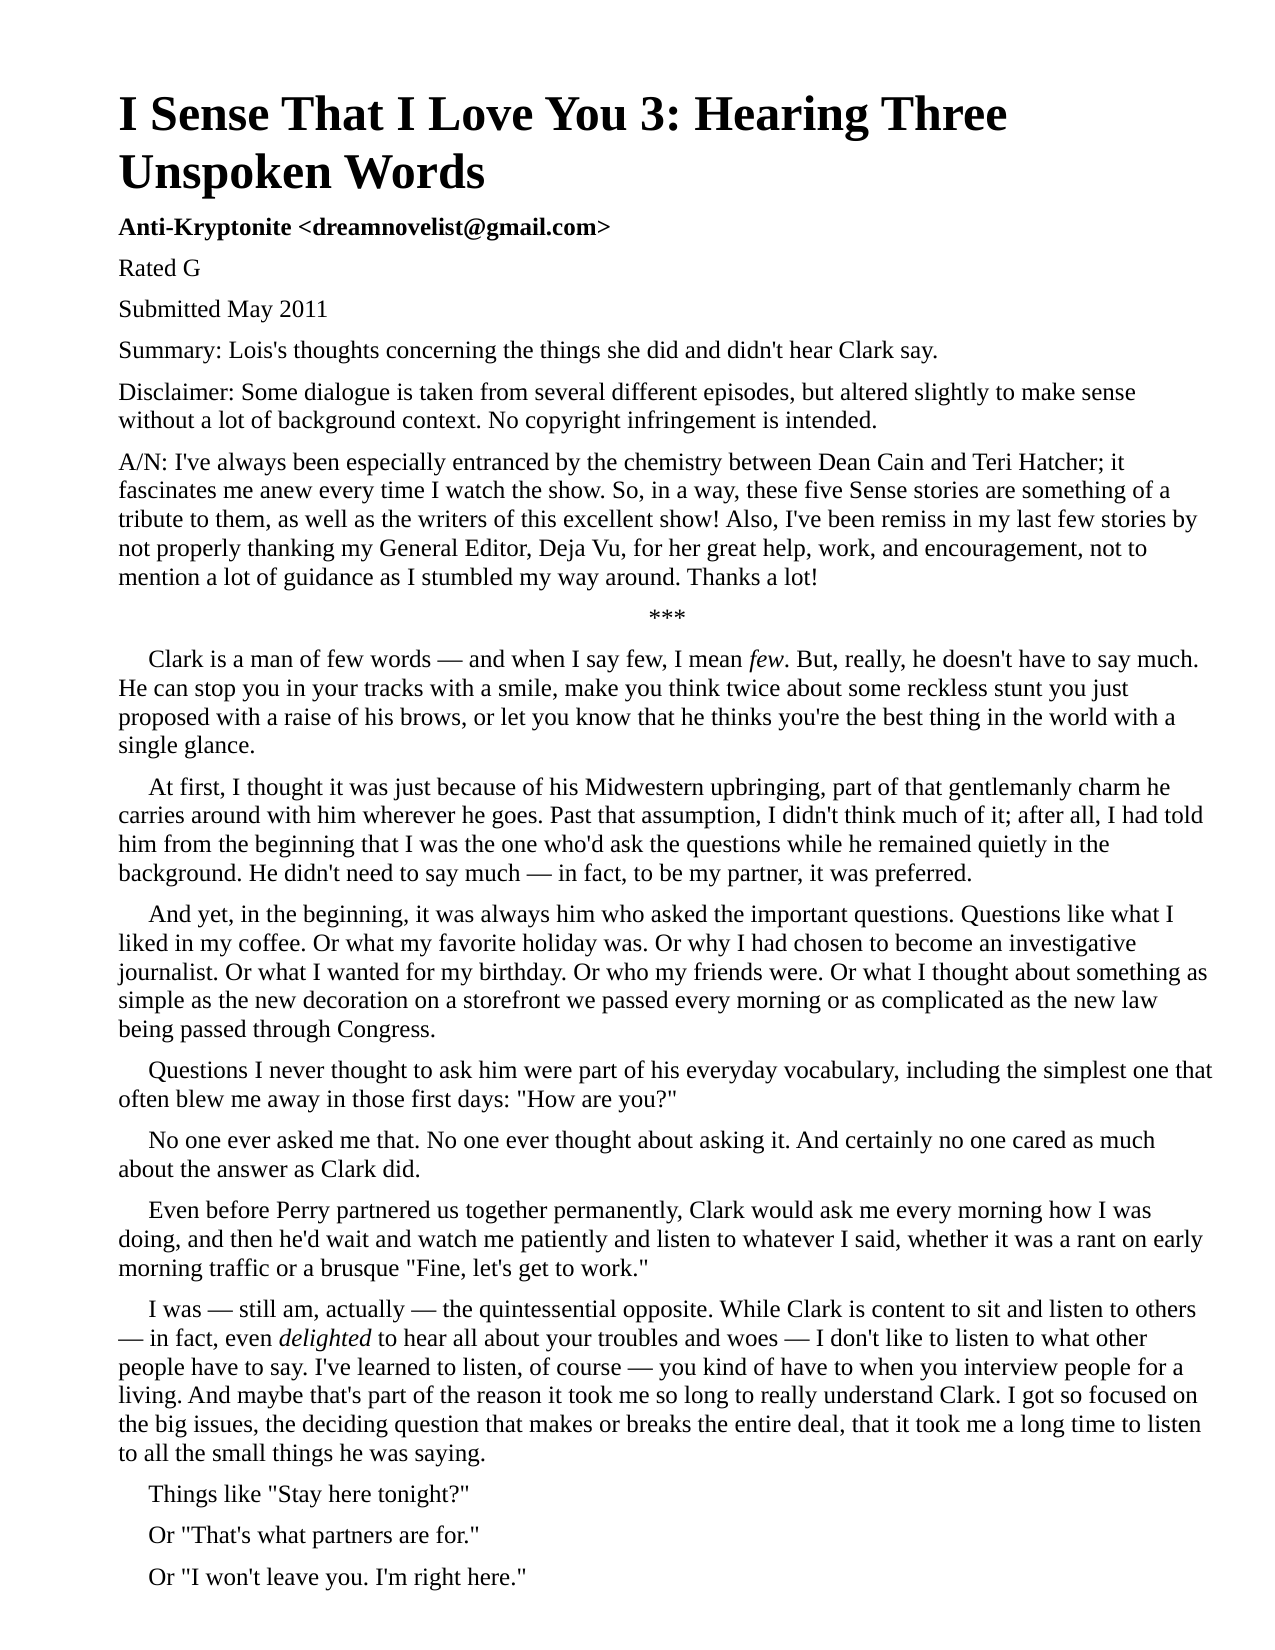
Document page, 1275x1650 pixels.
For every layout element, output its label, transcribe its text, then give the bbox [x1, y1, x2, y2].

text Submitted May 2011 [118, 294, 1216, 323]
text A/N: I've always been especially entranced by the chemistry between Dean Cain and Teri Hatcher; it fascinates me anew every time I watch the show. So, in a way, these five Sense stories are something of a tribute to them, as well as the writers of this excellent show! Also, I've been remiss in my last few stories by not properly thanking my General Editor, Deja Vu, for her great help, work, and encouragement, not to mention a lot of guidance as I stumbled my way around. Thanks a lot! [118, 447, 1216, 590]
text Even before Perry partnered us together permanently, Clark would ask me every morning how I was doing, and then he'd wait and watch me patiently and listen to whatever I said, whether it was a rant on early morning traffic or a brusque "Fine, let's get to work." [118, 1195, 1216, 1282]
text Questions I never thought to ask him were part of his everyday vocabulary, including the simplest one that often blew me away in those first days: "How are you?" [118, 1055, 1216, 1113]
text Or "I won't leave you. I'm right here." [118, 1562, 1216, 1590]
text I was — still am, actually — the quintessential opposite. While Clark is content to sit and listen to others — in fact, even delighted to hear all about your troubles and woes — I don't like to listen to what other people have to say. I've learned to listen, of course — you kind of have to when you interview people for a living. And maybe that's part of the reason it took me so long to really understand Clark. I got so focused on the big issues, the deciding question that makes or breaks the entire deal, that it took me a long time to listen to all the small things he was saying. [118, 1294, 1216, 1467]
text Disclaimer: Some dialogue is taken from several different episodes, but altered slightly to make sense without a lot of background context. No copyright infringement is intended. [118, 377, 1216, 434]
text *** [118, 603, 1216, 632]
text At first, I thought it was just because of his Midwestern upbringing, part of that gentlemanly charm he carries around with him wherever he goes. Past that assumption, I didn't think much of it; after all, I had told him from the beginning that I was the one who'd ask the questions while he remained quietly in the background. He didn't need to say much — in fact, to be my partner, it was preferred. [118, 772, 1216, 887]
text No one ever asked me that. No one ever thought about asking it. And certainly no one cared as much about the answer as Clark did. [118, 1125, 1216, 1183]
text Summary: Lois's thoughts concerning the things she did and didn't hear Clark say. [118, 335, 1216, 364]
text Anti-Kryptonite <dreamnovelist@gmail.com> [118, 212, 1216, 240]
text Rated G [118, 253, 1216, 282]
subtitle I Sense That I Love You 3: Hearing Three Unspoken Words [118, 84, 1216, 199]
text Clark is a man of few words — and when I say few, I mean few. But, really, he doesn't have to say much. He can stop you in your tracks with a smile, make you think twice about some reckless stunt you just proposed with a raise of his brows, or let you know that he thinks you're the best thing in the world with a single glance. [118, 644, 1216, 759]
text Things like "Stay here tonight?" [118, 1479, 1216, 1508]
text And yet, in the beginning, it was always him who asked the important questions. Questions like what I liked in my coffee. Or what my favorite holiday was. Or why I had chosen to become an investigative journalist. Or what I wanted for my birthday. Or who my friends were. Or what I thought about something as simple as the new decoration on a storefront we passed every morning or as complicated as the new law being passed through Congress. [118, 899, 1216, 1043]
text Or "That's what partners are for." [118, 1520, 1216, 1549]
